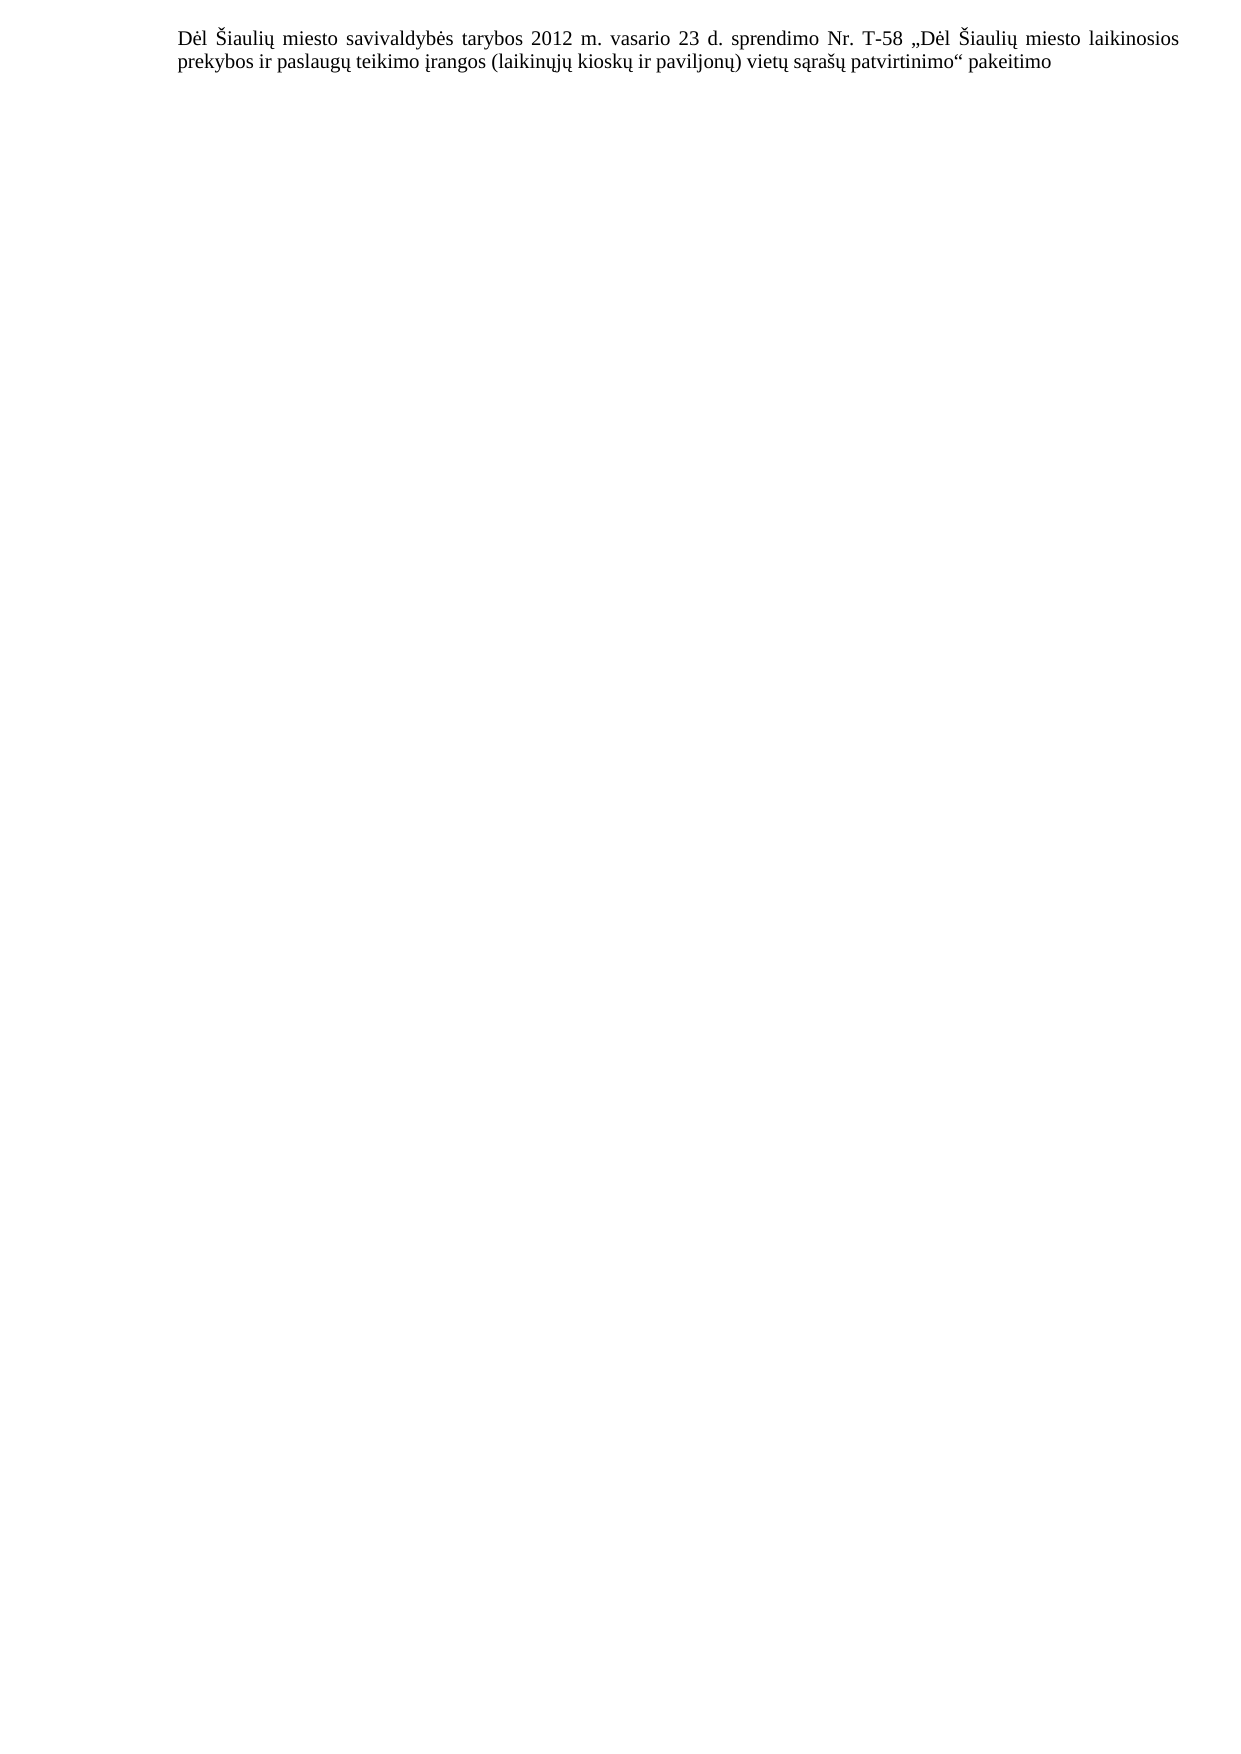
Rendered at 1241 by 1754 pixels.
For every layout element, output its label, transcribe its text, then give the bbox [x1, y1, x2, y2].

text Dėl Šiaulių miesto savivaldybės tarybos 2012 m. vasario 23 d. sprendimo Nr. T-58 „Dėl Šiaulių miesto laikinosios prekybos ir paslaugų teikimo įrangos (laikinųjų kioskų ir paviljonų) vietų sąrašų patvirtinimo“ pakeitimo [177, 25, 1181, 73]
